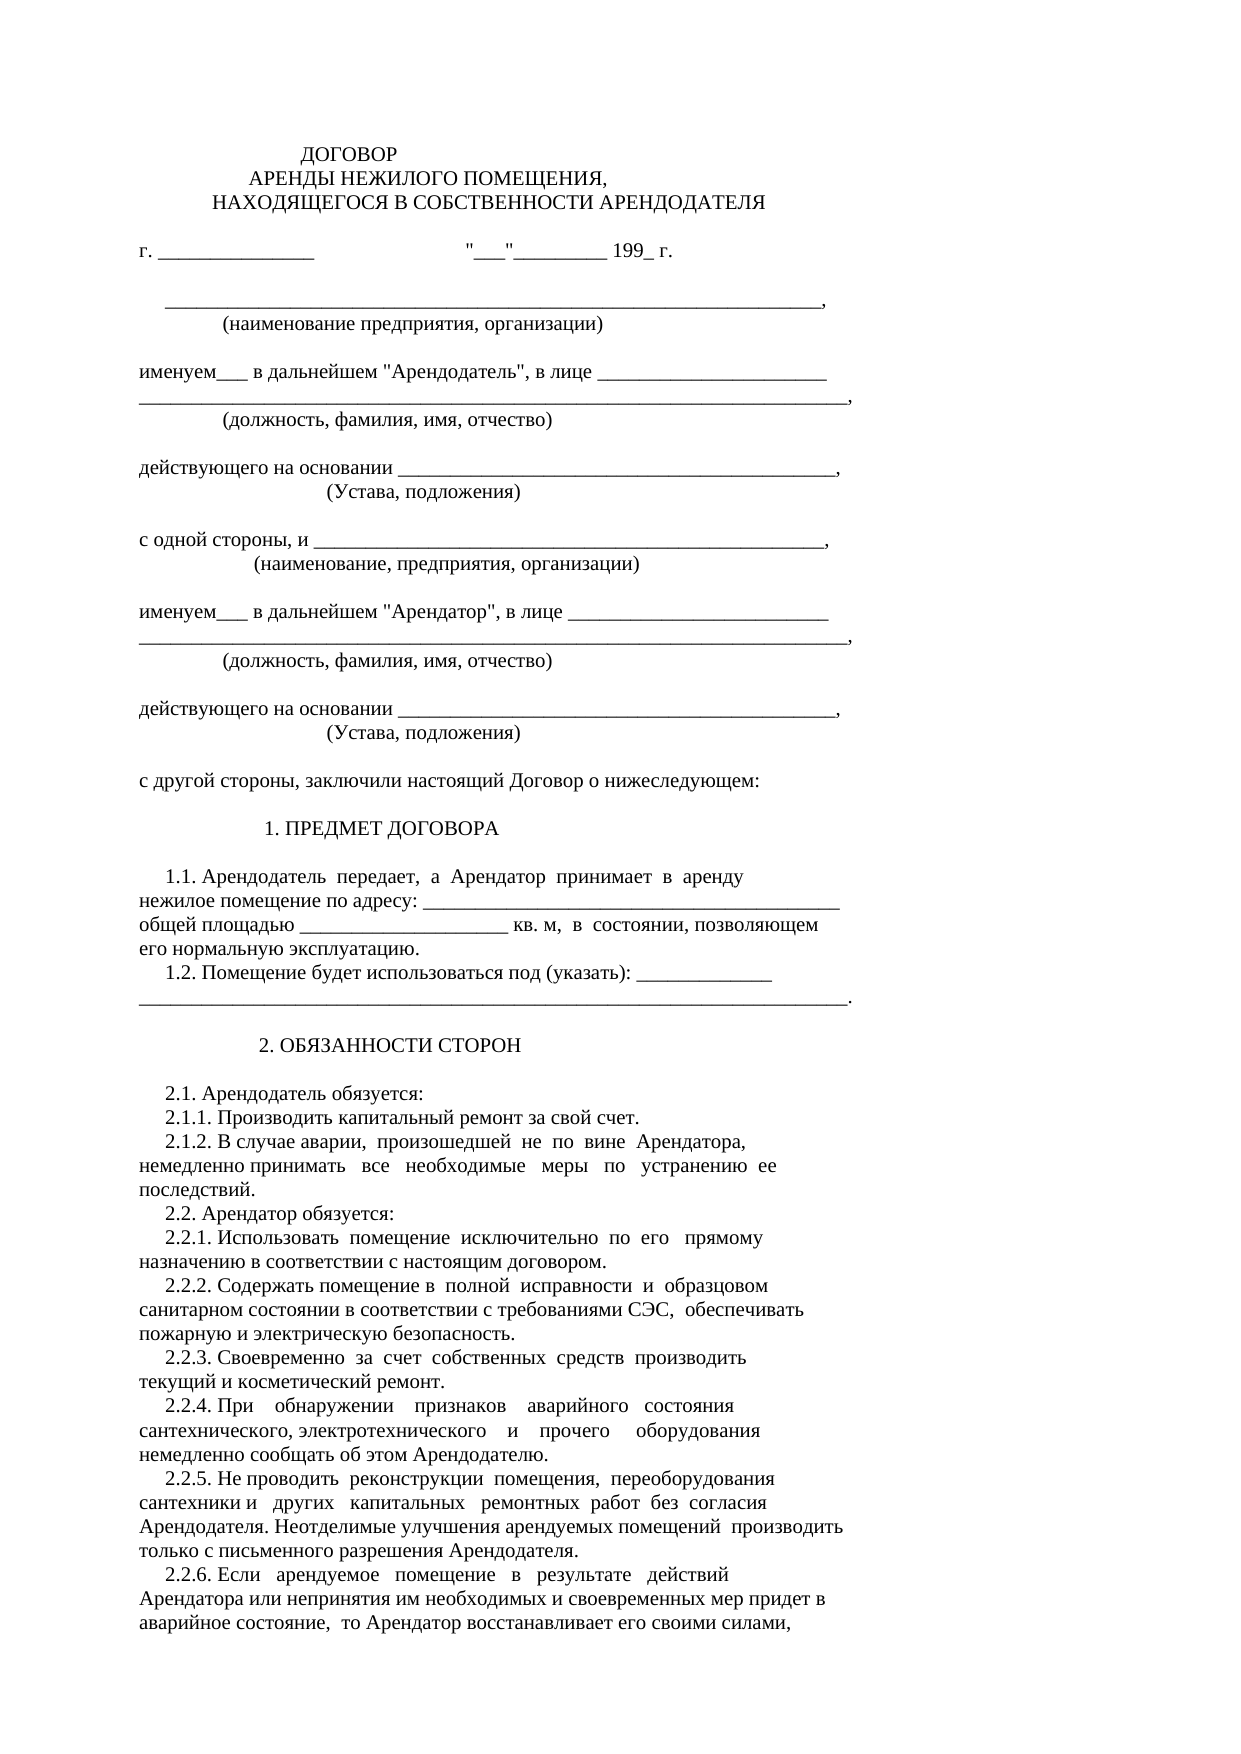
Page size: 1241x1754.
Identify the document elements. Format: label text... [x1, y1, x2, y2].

text последствий. [118, 1177, 1122, 1201]
text Арендодателя. Неотделимые улучшения арендуемых помещений производить [118, 1514, 1122, 1538]
text сантехники и других капитальных ремонтных работ без согласия [118, 1490, 1122, 1514]
text немедленно принимать все необходимые меры по устранению ее [118, 1153, 1122, 1177]
text нежилое помещение по адресу: ________________________________________ [118, 888, 1122, 912]
text (наименование, предприятия, организации) [118, 551, 1122, 575]
text сантехнического, электротехнического и прочего оборудования [118, 1417, 1122, 1442]
text 2. ОБЯЗАННОСТИ СТОРОН [118, 1032, 1122, 1057]
text именуем___ в дальнейшем "Арендодатель", в лице ______________________ [118, 359, 1122, 383]
text 2.2.3. Своевременно за счет собственных средств производить [118, 1345, 1122, 1369]
text (должность, фамилия, имя, отчество) [118, 647, 1122, 672]
text 2.1.2. В случае аварии, произошедшей не по вине Арендатора, [118, 1129, 1122, 1153]
text (наименование предприятия, организации) [118, 311, 1122, 335]
text _______________________________________________________________, [118, 287, 1122, 311]
text действующего на основании __________________________________________, [118, 696, 1122, 720]
text немедленно сообщать об этом Арендодателю. [118, 1442, 1122, 1466]
text (Устава, подложения) [118, 720, 1122, 744]
text с другой стороны, заключили настоящий Договор о нижеследующем: [118, 768, 1122, 792]
text 2.2. Арендатор обязуется: [118, 1201, 1122, 1225]
text (Устава, подложения) [118, 479, 1122, 503]
text АРЕНДЫ НЕЖИЛОГО ПОМЕЩЕНИЯ, [118, 166, 1122, 190]
text 2.2.4. При обнаружении признаков аварийного состояния [118, 1393, 1122, 1417]
text НАХОДЯЩЕГОСЯ В СОБСТВЕННОСТИ АРЕНДОДАТЕЛЯ [118, 190, 1122, 214]
text текущий и косметический ремонт. [118, 1369, 1122, 1393]
text (должность, фамилия, имя, отчество) [118, 407, 1122, 431]
text 1.1. Арендодатель передает, а Арендатор принимает в аренду [118, 864, 1122, 888]
text 2.2.5. Не проводить реконструкции помещения, переоборудования [118, 1466, 1122, 1490]
text именуем___ в дальнейшем "Арендатор", в лице _________________________ [118, 599, 1122, 623]
text ____________________________________________________________________, [118, 623, 1122, 647]
text Арендатора или непринятия им необходимых и своевременных мер придет в [118, 1586, 1122, 1610]
text 2.2.1. Использовать помещение исключительно по его прямому [118, 1225, 1122, 1249]
text 2.1.1. Производить капитальный ремонт за свой счет. [118, 1105, 1122, 1129]
text действующего на основании __________________________________________, [118, 455, 1122, 479]
text г. _______________ "___"_________ 199_ г. [118, 238, 1122, 262]
text ____________________________________________________________________, [118, 383, 1122, 407]
text 1. ПРЕДМЕТ ДОГОВОРА [118, 816, 1122, 840]
text только с письменного разрешения Арендодателя. [118, 1538, 1122, 1562]
text 2.1. Арендодатель обязуется: [118, 1081, 1122, 1105]
text его нормальную эксплуатацию. [118, 936, 1122, 960]
text аварийное состояние, то Арендатор восстанавливает его своими силами, [118, 1610, 1122, 1634]
text 2.2.6. Если арендуемое помещение в результате действий [118, 1562, 1122, 1586]
text 1.2. Помещение будет использоваться под (указать): _____________ [118, 960, 1122, 984]
text общей площадью ____________________ кв. м, в состоянии, позволяющем [118, 912, 1122, 936]
text 2.2.2. Содержать помещение в полной исправности и образцовом [118, 1273, 1122, 1297]
text ____________________________________________________________________. [118, 984, 1122, 1008]
text пожарную и электрическую безопасность. [118, 1321, 1122, 1345]
text с одной стороны, и _________________________________________________, [118, 527, 1122, 551]
text ДОГОВОР [118, 142, 1122, 166]
text назначению в соответствии с настоящим договором. [118, 1249, 1122, 1273]
text санитарном состоянии в соответствии с требованиями СЭС, обеспечивать [118, 1297, 1122, 1321]
